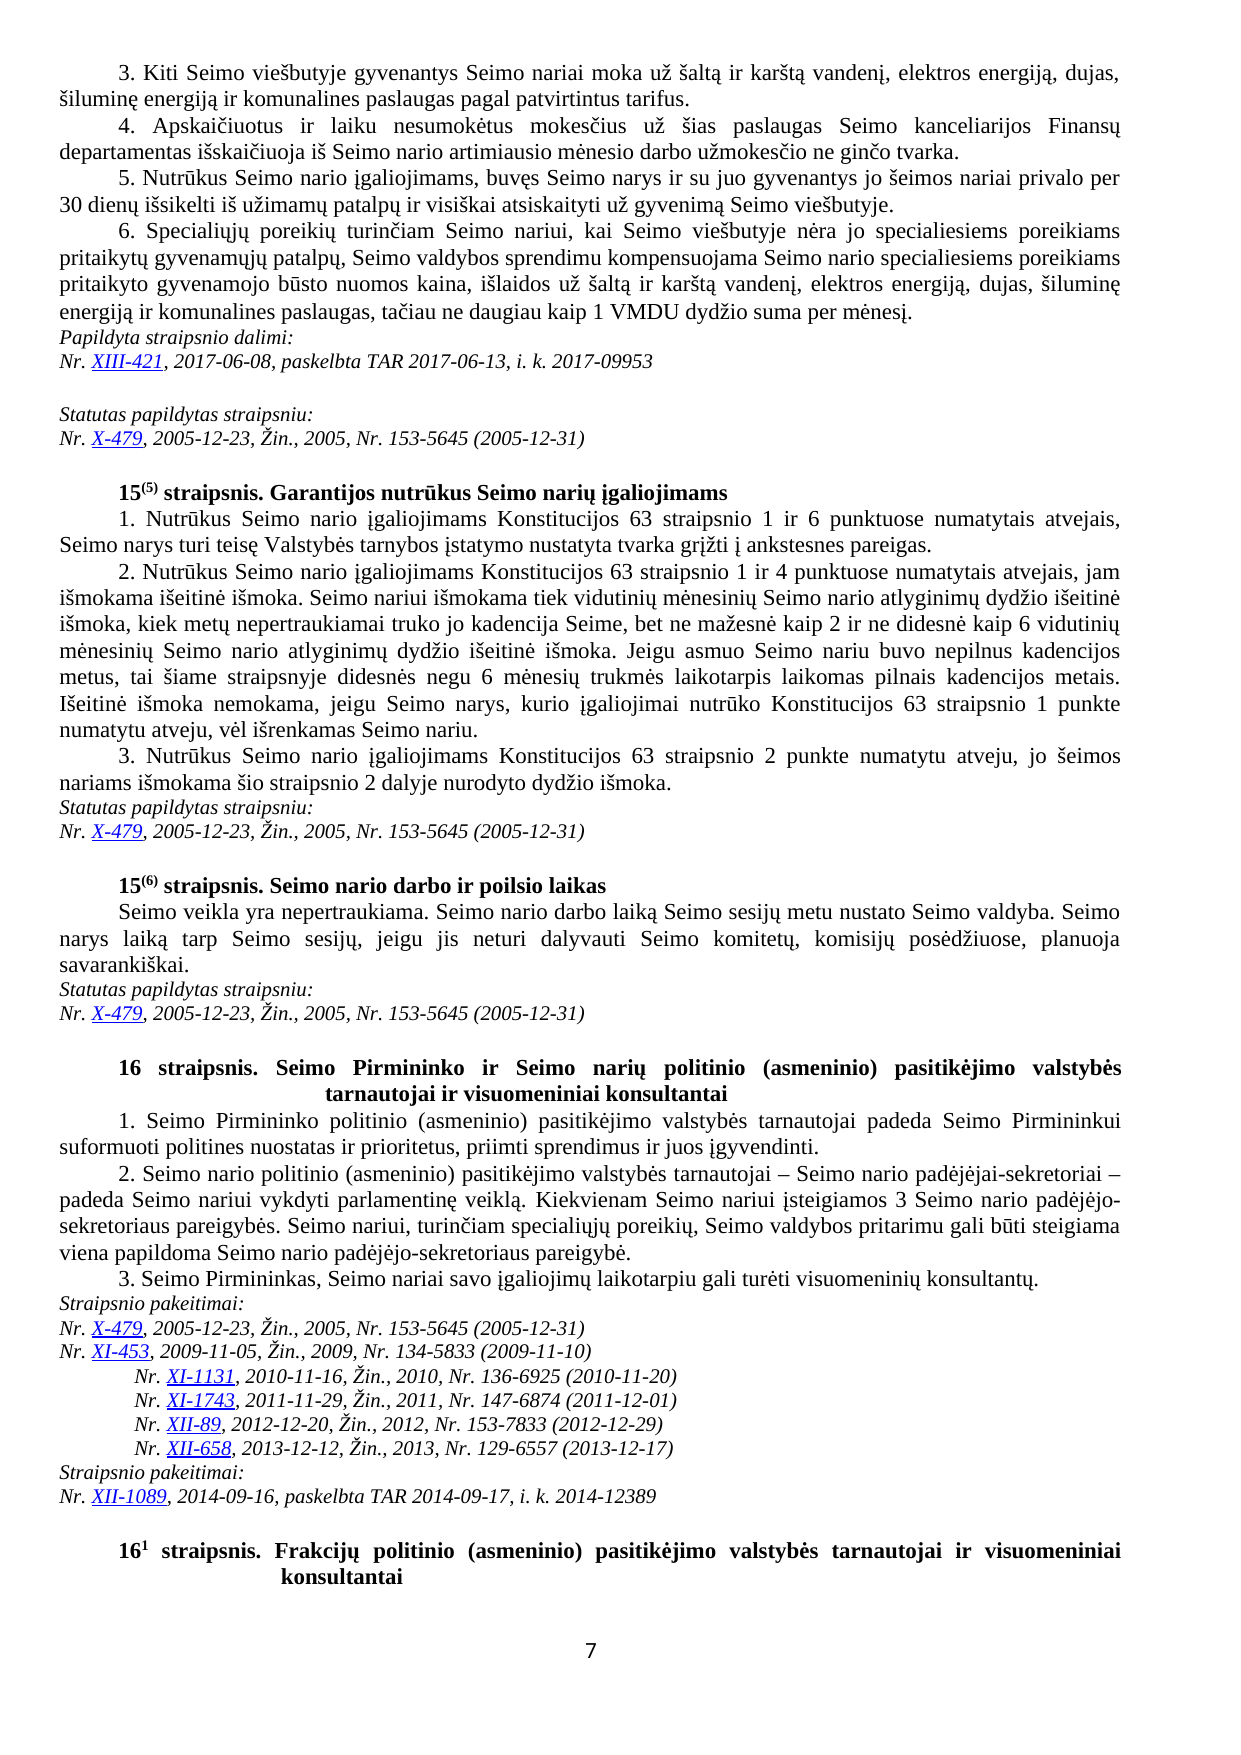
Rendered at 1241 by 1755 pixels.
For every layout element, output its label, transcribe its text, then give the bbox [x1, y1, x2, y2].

text 1. Nutrūkus Seimo nario įgaliojimams Konstitucijos 63 straipsnio 1 ir 6 punktuose numatytais atvejais, Seimo narys turi teisę Valstybės tarnybos įstatymo nustatyta tvarka grįžti į ankstesnes pareigas. [59, 505, 1122, 558]
text Nr. X-479, 2005-12-23, Žin., 2005, Nr. 153-5645 (2005-12-31) [59, 819, 1122, 843]
text 2. Seimo nario politinio (asmeninio) pasitikėjimo valstybės tarnautojai – Seimo nario padėjėjai-sekretoriai – padeda Seimo nariui vykdyti parlamentinę veiklą. Kiekvienam Seimo nariui įsteigiamos 3 Seimo nario padėjėjo-sekretoriaus pareigybės. Seimo nariui, turinčiam specialiųjų poreikių, Seimo valdybos pritarimu gali būti steigiama viena papildoma Seimo nario padėjėjo-sekretoriaus pareigybė. [59, 1159, 1122, 1265]
text 161 straipsnis. Frakcijų politinio (asmeninio) pasitikėjimo valstybės tarnautojai ir visuomeniniai konsultantai [118, 1537, 1122, 1589]
text 16 straipsnis. Seimo Pirmininko ir Seimo narių politinio (asmeninio) pasitikėjimo valstybės tarnautojai ir visuomeniniai konsultantai [118, 1054, 1122, 1107]
text 5. Nutrūkus Seimo nario įgaliojimams, buvęs Seimo narys ir su juo gyvenantys jo šeimos nariai privalo per 30 dienų išsikelti iš užimamų patalpų ir visiškai atsiskaityti už gyvenimą Seimo viešbutyje. [59, 164, 1122, 217]
text Nr. XI-453, 2009-11-05, Žin., 2009, Nr. 134-5833 (2009-11-10) [59, 1339, 1122, 1363]
text 3. Kiti Seimo viešbutyje gyvenantys Seimo nariai moka už šaltą ir karštą vandenį, elektros energiją, dujas, šiluminę energiją ir komunalines paslaugas pagal patvirtintus tarifus. [59, 59, 1122, 112]
text 2. Nutrūkus Seimo nario įgaliojimams Konstitucijos 63 straipsnio 1 ir 4 punktuose numatytais atvejais, jam išmokama išeitinė išmoka. Seimo nariui išmokama tiek vidutinių mėnesinių Seimo nario atlyginimų dydžio išeitinė išmoka, kiek metų nepertraukiamai truko jo kadencija Seime, bet ne mažesnė kaip 2 ir ne didesnė kaip 6 vidutinių mėnesinių Seimo nario atlyginimų dydžio išeitinė išmoka. Jeigu asmuo Seimo nariu buvo nepilnus kadencijos metus, tai šiame straipsnyje didesnės negu 6 mėnesių trukmės laikotarpis laikomas pilnais kadencijos metais. Išeitinė išmoka nemokama, jeigu Seimo narys, kurio įgaliojimai nutrūko Konstitucijos 63 straipsnio 1 punkte numatytu atveju, vėl išrenkamas Seimo nariu. [59, 558, 1122, 742]
text 15(5) straipsnis. Garantijos nutrūkus Seimo narių įgaliojimams [59, 479, 1122, 505]
text 4. Apskaičiuotus ir laiku nesumokėtus mokesčius už šias paslaugas Seimo kanceliarijos Finansų departamentas išskaičiuoja iš Seimo nario artimiausio mėnesio darbo užmokesčio ne ginčo tvarka. [59, 112, 1122, 164]
text Nr. X-479, 2005-12-23, Žin., 2005, Nr. 153-5645 (2005-12-31) [59, 1001, 1122, 1025]
text 3. Nutrūkus Seimo nario įgaliojimams Konstitucijos 63 straipsnio 2 punkte numatytu atveju, jo šeimos nariams išmokama šio straipsnio 2 dalyje nurodyto dydžio išmoka. [59, 742, 1122, 795]
text Nr. XII-1089, 2014-09-16, paskelbta TAR 2014-09-17, i. k. 2014-12389 [59, 1484, 1122, 1508]
text Statutas papildytas straipsniu: [59, 402, 1122, 426]
text Nr. XI-1743, 2011-11-29, Žin., 2011, Nr. 147-6874 (2011-12-01) [59, 1388, 1122, 1412]
text Papildyta straipsnio dalimi: [59, 325, 1122, 349]
text Nr. XII-658, 2013-12-12, Žin., 2013, Nr. 129-6557 (2013-12-17) [59, 1436, 1122, 1460]
text Nr. X-479, 2005-12-23, Žin., 2005, Nr. 153-5645 (2005-12-31) [59, 426, 1122, 450]
text 1. Seimo Pirmininko politinio (asmeninio) pasitikėjimo valstybės tarnautojai padeda Seimo Pirmininkui suformuoti politines nuostatas ir prioritetus, priimti sprendimus ir juos įgyvendinti. [59, 1107, 1122, 1159]
text 15(6) straipsnis. Seimo nario darbo ir poilsio laikas [59, 872, 1122, 898]
text Seimo veikla yra nepertraukiama. Seimo nario darbo laiką Seimo sesijų metu nustato Seimo valdyba. Seimo narys laiką tarp Seimo sesijų, jeigu jis neturi dalyvauti Seimo komitetų, komisijų posėdžiuose, planuoja savarankiškai. [59, 898, 1122, 977]
text Straipsnio pakeitimai: [59, 1460, 1122, 1484]
text Statutas papildytas straipsniu: [59, 795, 1122, 819]
text Statutas papildytas straipsniu: [59, 977, 1122, 1001]
text Nr. XI-1131, 2010-11-16, Žin., 2010, Nr. 136-6925 (2010-11-20) [59, 1363, 1122, 1388]
text 3. Seimo Pirmininkas, Seimo nariai savo įgaliojimų laikotarpiu gali turėti visuomeninių konsultantų. [59, 1265, 1122, 1291]
text Nr. XII-89, 2012-12-20, Žin., 2012, Nr. 153-7833 (2012-12-29) [59, 1412, 1122, 1436]
text Nr. X-479, 2005-12-23, Žin., 2005, Nr. 153-5645 (2005-12-31) [59, 1315, 1122, 1339]
text Straipsnio pakeitimai: [59, 1291, 1122, 1315]
text Nr. XIII-421, 2017-06-08, paskelbta TAR 2017-06-13, i. k. 2017-09953 [59, 349, 1122, 373]
text 6. Specialiųjų poreikių turinčiam Seimo nariui, kai Seimo viešbutyje nėra jo specialiesiems poreikiams pritaikytų gyvenamųjų patalpų, Seimo valdybos sprendimu kompensuojama Seimo nario specialiesiems poreikiams pritaikyto gyvenamojo būsto nuomos kaina, išlaidos už šaltą ir karštą vandenį, elektros energiją, dujas, šiluminę energiją ir komunalines paslaugas, tačiau ne daugiau kaip 1 VMDU dydžio suma per mėnesį. [59, 217, 1122, 325]
